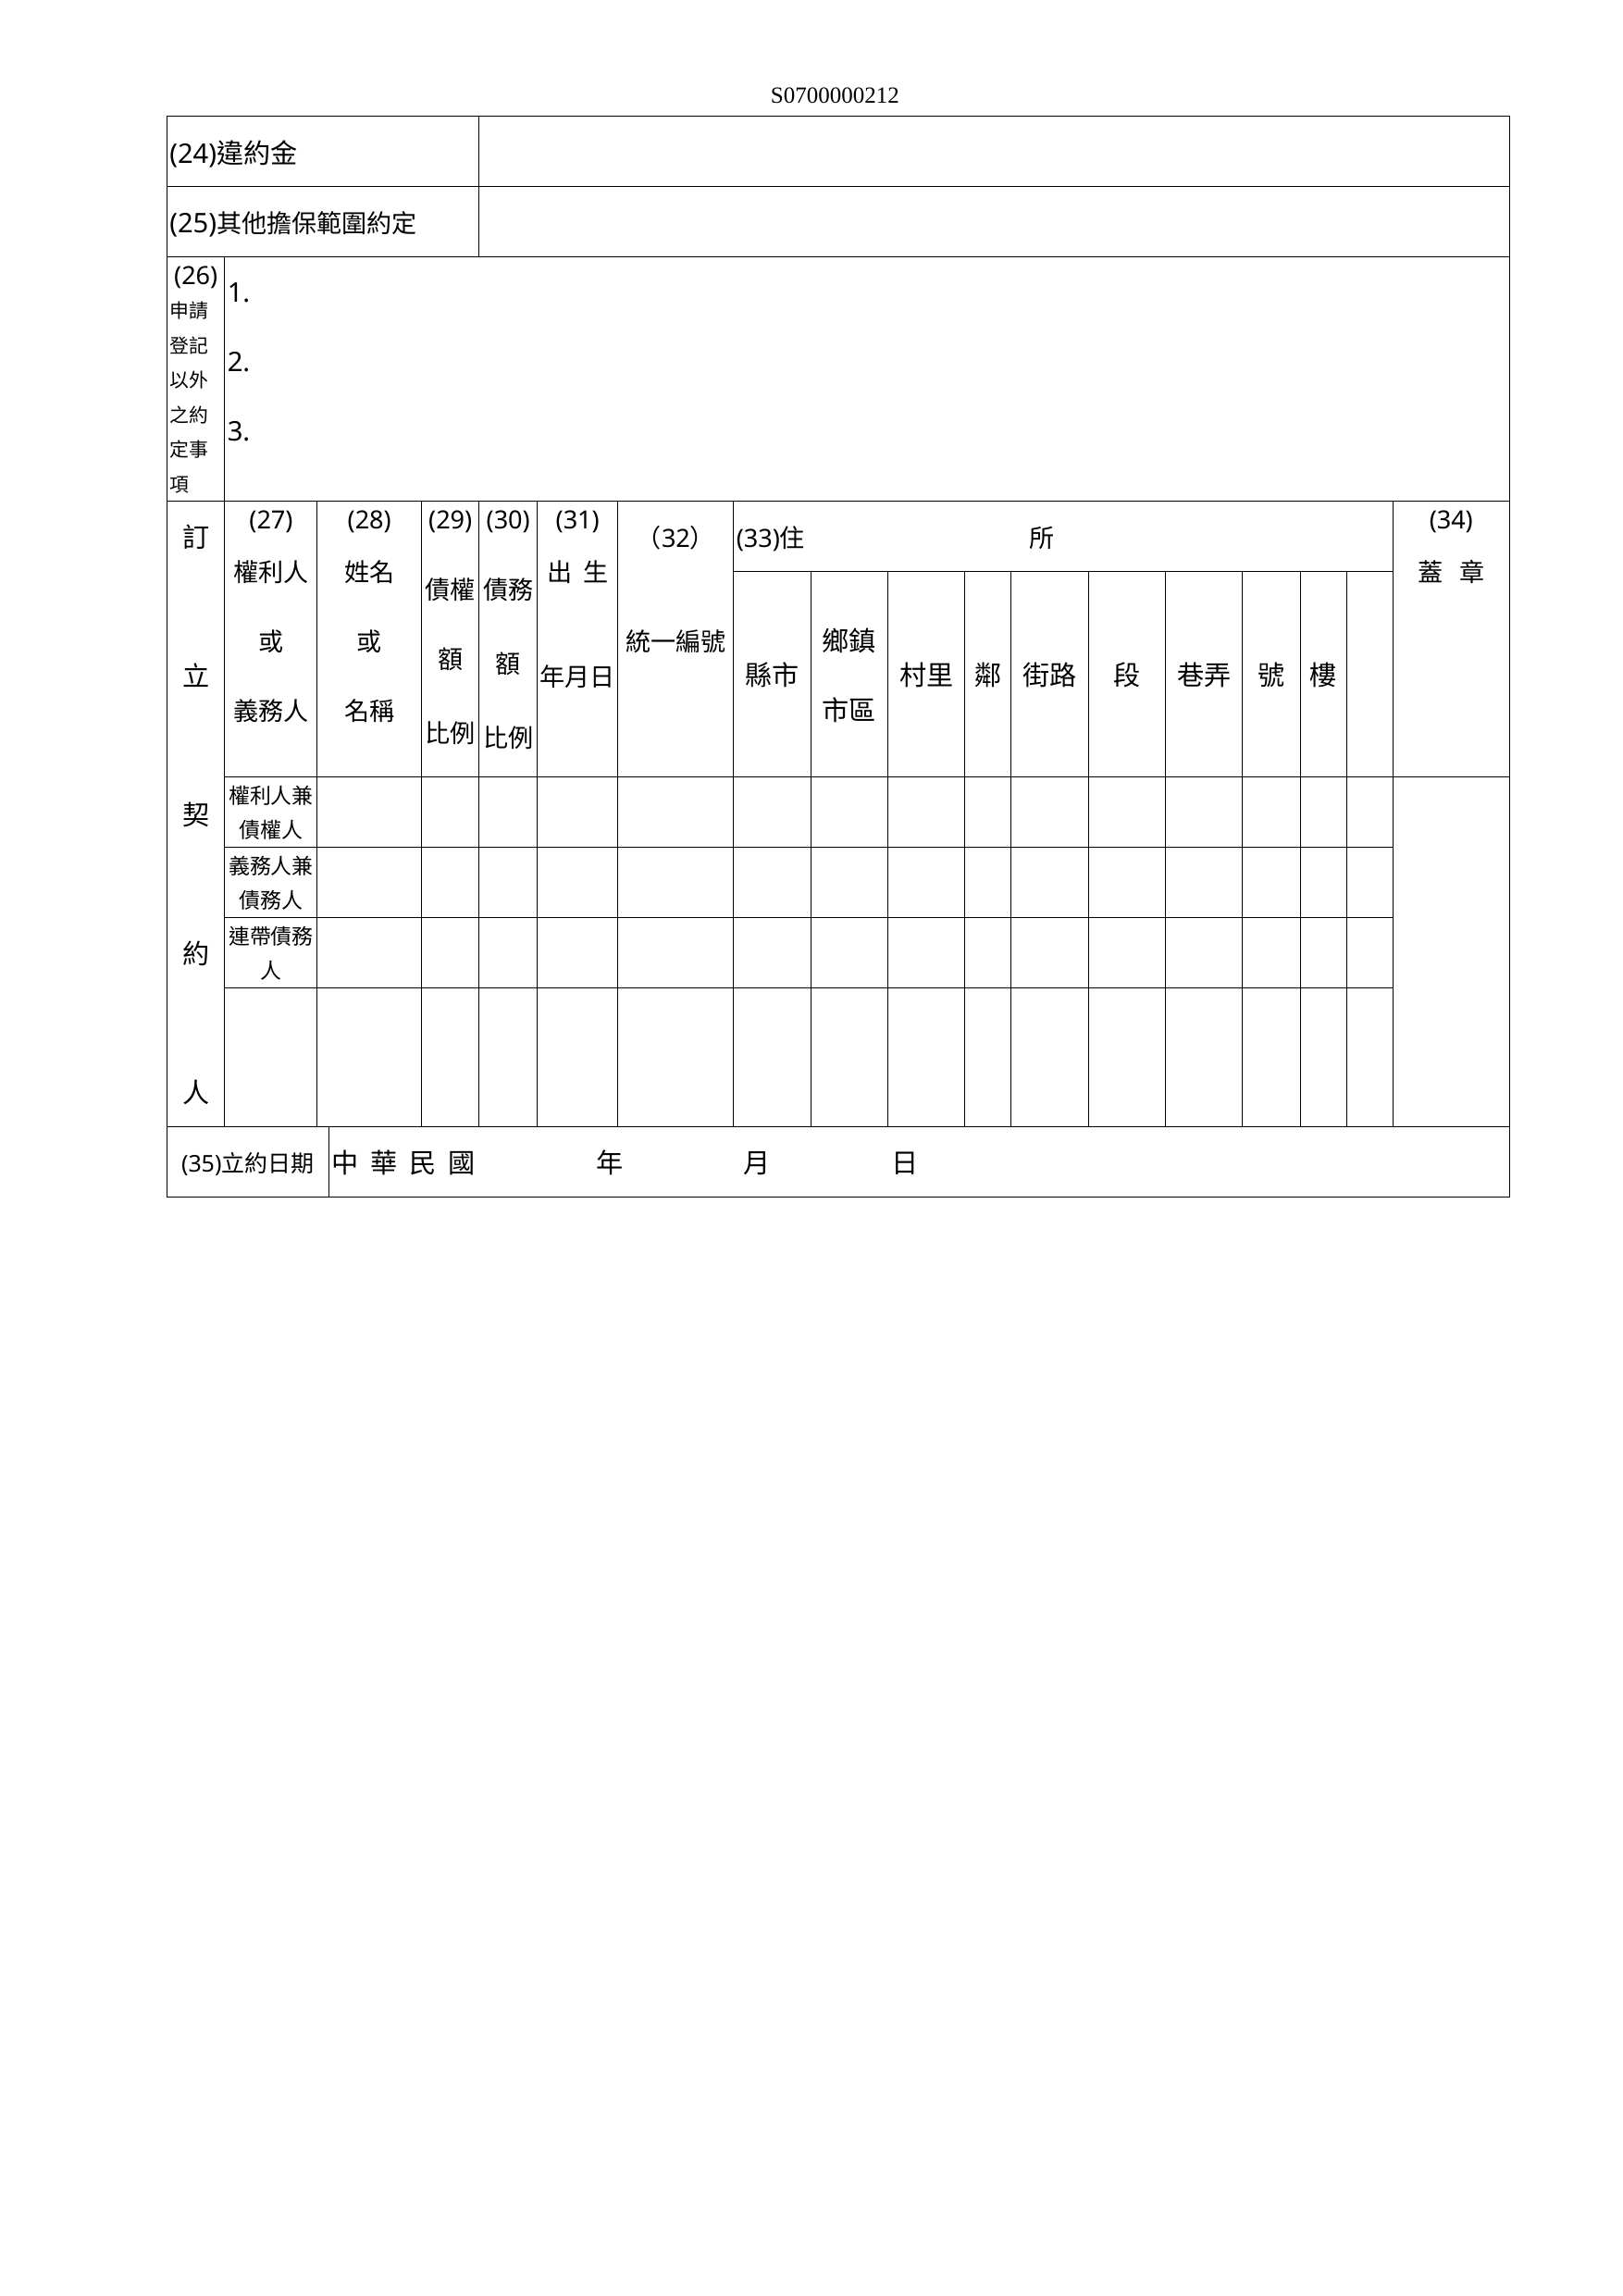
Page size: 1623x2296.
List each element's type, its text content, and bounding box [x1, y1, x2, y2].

table_cell 街路 [1011, 572, 1088, 776]
table_cell [538, 777, 617, 846]
table_cell [479, 117, 1509, 186]
table_cell [422, 988, 478, 1126]
table_cell [618, 777, 733, 846]
table_cell [812, 918, 887, 987]
table_cell [479, 777, 537, 846]
table_cell (35)立約日期 [167, 1127, 328, 1197]
table_cell [317, 848, 421, 917]
table_cell 訂 立 契 約 人 [167, 502, 224, 1126]
table_cell [422, 777, 478, 846]
table_cell 縣市 [734, 572, 811, 776]
table_cell 段 [1089, 572, 1165, 776]
table_cell [225, 988, 316, 1126]
table_cell [1301, 777, 1346, 846]
table_cell [1089, 777, 1165, 846]
table_cell [479, 918, 537, 987]
table_cell [812, 848, 887, 917]
table_cell 號 [1243, 572, 1300, 776]
table_cell [812, 988, 887, 1126]
table_cell [1301, 848, 1346, 917]
table_cell (27) 權利人 或 義務人 [225, 502, 316, 776]
table_cell [1347, 572, 1393, 776]
table_cell 巷弄 [1166, 572, 1242, 776]
table_cell [618, 918, 733, 987]
table_cell (29) 債權額 比例 [422, 502, 478, 776]
table_cell （32） 統一編號 [618, 502, 733, 776]
table_cell [1347, 777, 1393, 846]
table_cell [965, 848, 1010, 917]
table_cell [317, 918, 421, 987]
table_cell [422, 848, 478, 917]
table_cell (26) 申請登記以外之約定事 項 [167, 257, 224, 501]
table_cell [734, 988, 811, 1126]
table_cell (25)其他擔保範圍約定 [167, 187, 478, 256]
table_cell 連帶債務人 [225, 918, 316, 987]
table_cell [1166, 988, 1242, 1126]
table_cell [1089, 848, 1165, 917]
table_cell 樓 [1301, 572, 1346, 776]
table_cell [965, 918, 1010, 987]
table_cell [1301, 988, 1346, 1126]
table_cell [965, 988, 1010, 1126]
table_cell [1011, 777, 1088, 846]
table_cell [1089, 988, 1165, 1126]
table_cell [317, 777, 421, 846]
table_cell [1243, 848, 1300, 917]
table_cell [1166, 777, 1242, 846]
table_cell [479, 988, 537, 1126]
table_cell [1011, 848, 1088, 917]
table_cell [1089, 918, 1165, 987]
table_cell (28) 姓名 或 名稱 [317, 502, 421, 776]
table_cell [1243, 918, 1300, 987]
table_cell (33)住 所 [734, 502, 1393, 571]
table_cell [888, 988, 964, 1126]
table_cell [888, 777, 964, 846]
table_cell (30) 債務 額 比例 [479, 502, 537, 776]
table_cell [888, 918, 964, 987]
table_cell [888, 848, 964, 917]
table_cell [479, 848, 537, 917]
table_cell [1394, 777, 1509, 1126]
table_cell (31) 出 生 年月日 [538, 502, 617, 776]
table_cell [538, 848, 617, 917]
table_cell [479, 187, 1509, 256]
table_cell [1011, 988, 1088, 1126]
table_cell 義務人兼債務人 [225, 848, 316, 917]
table_cell [734, 777, 811, 846]
table_cell 權利人兼債權人 [225, 777, 316, 846]
table_cell [965, 777, 1010, 846]
table_cell 村里 [888, 572, 964, 776]
table_cell 中 華 民 國 年 月 日 [329, 1127, 1509, 1197]
table_cell [1011, 918, 1088, 987]
table_cell [1301, 918, 1346, 987]
table_cell (24)違約金 [167, 117, 478, 186]
table_cell 1. 2. 3. [225, 257, 1509, 501]
table_cell [1243, 777, 1300, 846]
table_cell [1166, 848, 1242, 917]
table_cell 鄰 [965, 572, 1010, 776]
table_cell [734, 918, 811, 987]
table_cell [618, 848, 733, 917]
table_cell [422, 918, 478, 987]
table_cell [538, 918, 617, 987]
table_cell [1166, 918, 1242, 987]
table_cell [1347, 988, 1393, 1126]
table_cell [317, 988, 421, 1126]
table_cell [1347, 848, 1393, 917]
table_cell [1243, 988, 1300, 1126]
table_cell [538, 988, 617, 1126]
table_cell (34) 蓋 章 [1394, 502, 1509, 776]
table_cell [1347, 918, 1393, 987]
table_cell 鄉鎮 市區 [812, 572, 887, 776]
table_cell [812, 777, 887, 846]
table_cell [734, 848, 811, 917]
table_cell [618, 988, 733, 1126]
